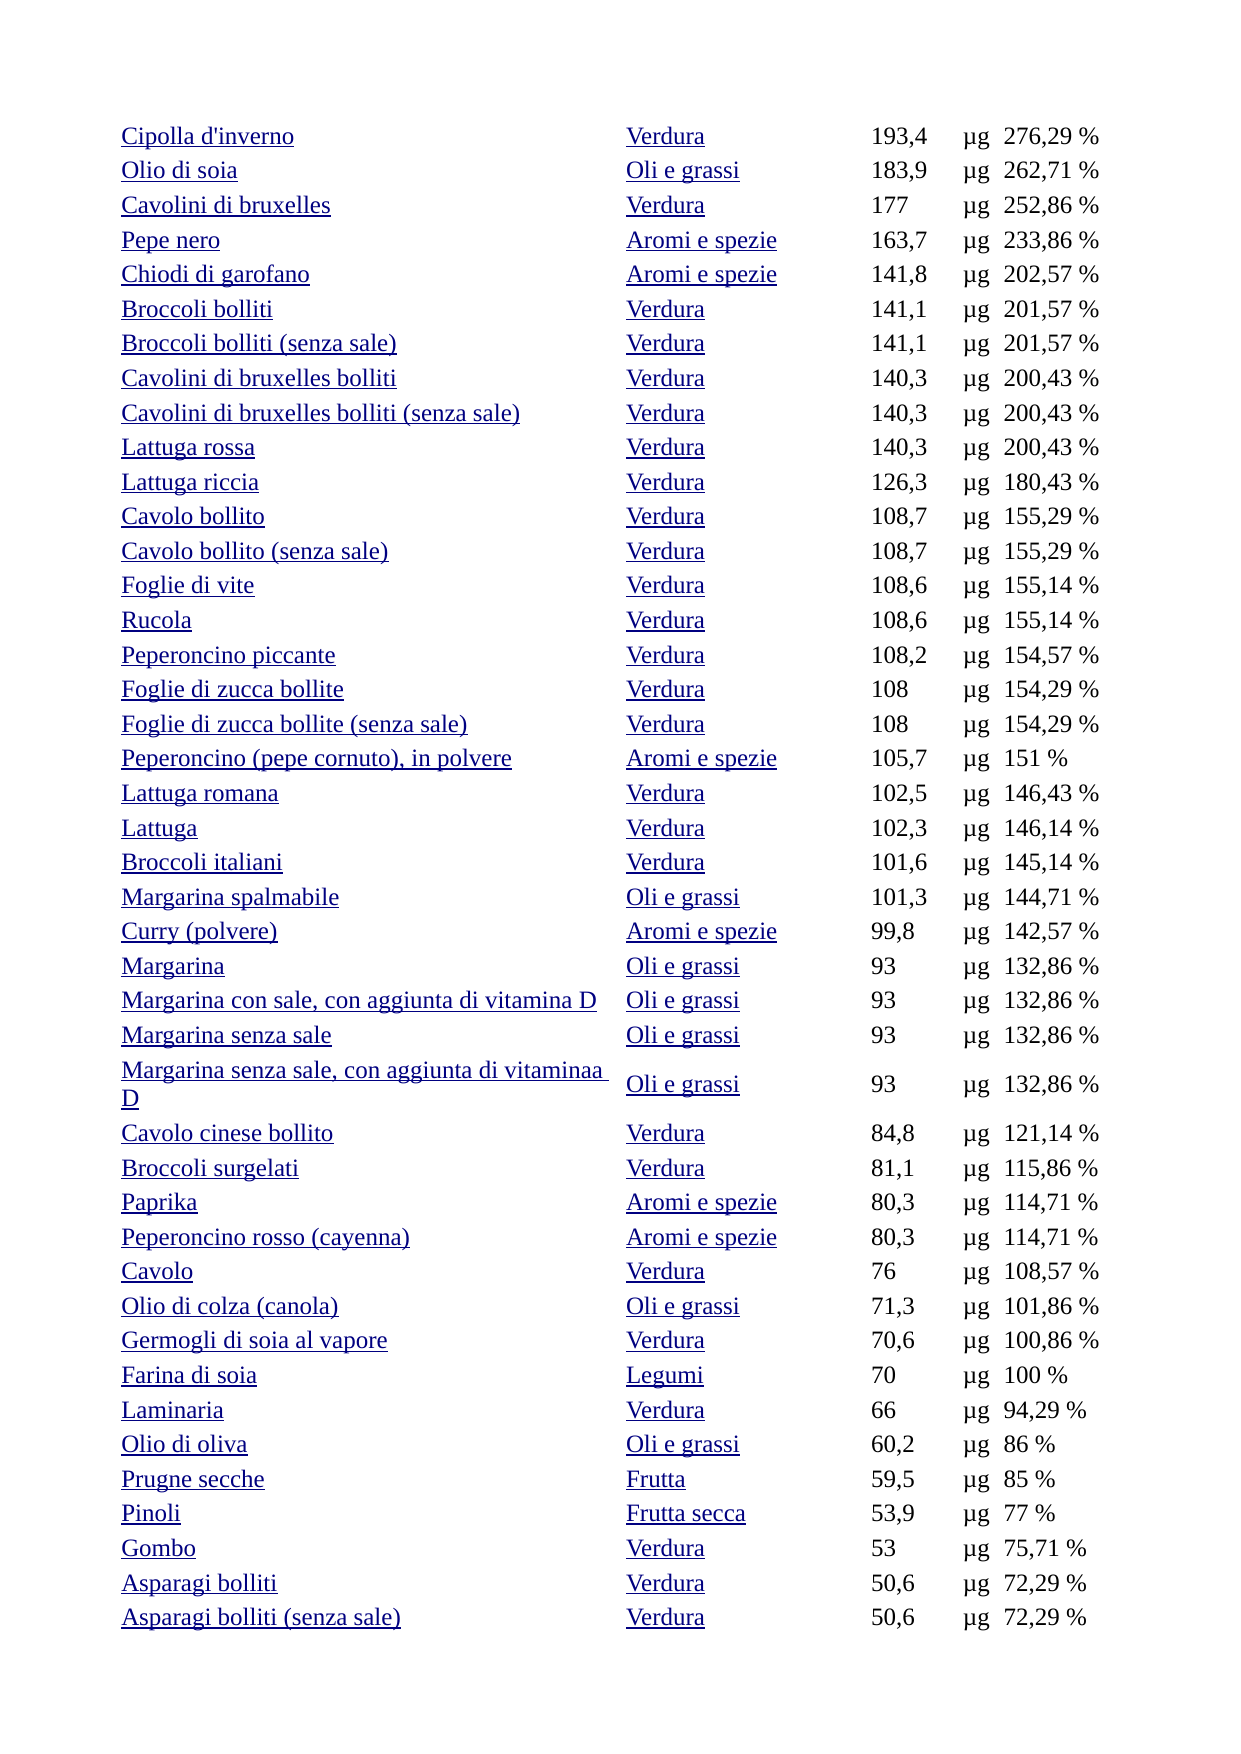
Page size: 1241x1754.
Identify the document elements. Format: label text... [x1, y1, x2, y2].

table_cell 108,6 [868, 602, 960, 637]
table_cell 132,86 % [1000, 1052, 1122, 1115]
table_cell Aromi e spezie [623, 256, 868, 291]
table_cell 202,57 % [1000, 256, 1122, 291]
table_cell µg [960, 879, 1000, 913]
table_cell 121,14 % [1000, 1115, 1122, 1150]
table_cell µg [960, 118, 1000, 153]
table_cell Verdura [623, 1150, 868, 1184]
table_cell Verdura [623, 637, 868, 671]
table_cell µg [960, 1357, 1000, 1392]
table_cell 75,71 % [1000, 1530, 1122, 1565]
table_cell Oli e grassi [623, 1052, 868, 1115]
table_cell 81,1 [868, 1150, 960, 1184]
table_cell µg [960, 1392, 1000, 1426]
table_cell 201,57 % [1000, 291, 1122, 326]
table_cell 177 [868, 187, 960, 222]
table_cell 154,29 % [1000, 671, 1122, 706]
table_cell Verdura [623, 1530, 868, 1565]
table_cell 86 % [1000, 1426, 1122, 1461]
table_cell Margarina [118, 948, 623, 983]
table_cell 50,6 [868, 1565, 960, 1599]
table_cell µg [960, 360, 1000, 395]
table_cell Cavolini di bruxelles bolliti [118, 360, 623, 395]
table_cell Laminaria [118, 1392, 623, 1426]
table_cell Peperoncino (pepe cornuto), in polvere [118, 741, 623, 775]
table_cell 180,43 % [1000, 464, 1122, 498]
table_cell µg [960, 1052, 1000, 1115]
table_cell Verdura [623, 568, 868, 602]
table_cell Prugne secche [118, 1461, 623, 1496]
table_cell 140,3 [868, 395, 960, 429]
table_cell 200,43 % [1000, 429, 1122, 464]
table_cell Foglie di zucca bollite (senza sale) [118, 706, 623, 741]
table_cell Frutta secca [623, 1496, 868, 1530]
table_cell Verdura [623, 395, 868, 429]
table_cell Olio di colza (canola) [118, 1288, 623, 1323]
table_cell Margarina con sale, con aggiunta di vitamina D [118, 983, 623, 1017]
table_cell 115,86 % [1000, 1150, 1122, 1184]
table_cell 114,71 % [1000, 1184, 1122, 1219]
table_cell Pepe nero [118, 222, 623, 256]
table_cell µg [960, 464, 1000, 498]
table_cell Broccoli surgelati [118, 1150, 623, 1184]
table_cell 163,7 [868, 222, 960, 256]
table_cell Asparagi bolliti (senza sale) [118, 1599, 623, 1634]
table_cell Peperoncino piccante [118, 637, 623, 671]
table_cell 140,3 [868, 360, 960, 395]
table_cell µg [960, 948, 1000, 983]
table_cell 66 [868, 1392, 960, 1426]
table_cell Chiodi di garofano [118, 256, 623, 291]
table_cell µg [960, 741, 1000, 775]
table_cell µg [960, 844, 1000, 879]
table_cell 142,57 % [1000, 914, 1122, 948]
table_cell µg [960, 1599, 1000, 1634]
table_cell Verdura [623, 1599, 868, 1634]
table_cell Lattuga romana [118, 775, 623, 810]
table_cell 72,29 % [1000, 1565, 1122, 1599]
table_cell Verdura [623, 187, 868, 222]
table_cell Cavolini di bruxelles [118, 187, 623, 222]
table_cell µg [960, 1426, 1000, 1461]
table_cell 155,29 % [1000, 533, 1122, 568]
table_cell Broccoli bolliti [118, 291, 623, 326]
table_cell Lattuga rossa [118, 429, 623, 464]
table_cell µg [960, 153, 1000, 187]
table_cell µg [960, 1496, 1000, 1530]
table_cell Verdura [623, 706, 868, 741]
table_cell µg [960, 429, 1000, 464]
table_cell 200,43 % [1000, 395, 1122, 429]
table_cell µg [960, 914, 1000, 948]
table_cell 70 [868, 1357, 960, 1392]
table_cell 132,86 % [1000, 983, 1122, 1017]
table_cell 101,86 % [1000, 1288, 1122, 1323]
table_cell 50,6 [868, 1599, 960, 1634]
table_cell Verdura [623, 810, 868, 844]
table_cell Verdura [623, 533, 868, 568]
table_cell Foglie di vite [118, 568, 623, 602]
table_cell 151 % [1000, 741, 1122, 775]
table_cell 102,5 [868, 775, 960, 810]
table_cell Verdura [623, 464, 868, 498]
table_cell Aromi e spezie [623, 914, 868, 948]
table_cell µg [960, 326, 1000, 360]
table_cell Margarina spalmabile [118, 879, 623, 913]
table_cell 60,2 [868, 1426, 960, 1461]
table_cell Verdura [623, 671, 868, 706]
table_cell µg [960, 983, 1000, 1017]
table_cell µg [960, 1323, 1000, 1357]
table_cell µg [960, 533, 1000, 568]
table_cell Verdura [623, 499, 868, 533]
table_cell 80,3 [868, 1219, 960, 1253]
table_cell Broccoli italiani [118, 844, 623, 879]
table_cell 146,14 % [1000, 810, 1122, 844]
table_cell Paprika [118, 1184, 623, 1219]
table_cell µg [960, 395, 1000, 429]
table_cell Verdura [623, 1392, 868, 1426]
table_cell 99,8 [868, 914, 960, 948]
table_cell µg [960, 1219, 1000, 1253]
table_cell Cipolla d'inverno [118, 118, 623, 153]
table_cell Pinoli [118, 1496, 623, 1530]
table_cell µg [960, 1184, 1000, 1219]
table_cell Rucola [118, 602, 623, 637]
table_cell µg [960, 222, 1000, 256]
table_cell 154,57 % [1000, 637, 1122, 671]
table_cell µg [960, 1254, 1000, 1288]
table_cell µg [960, 256, 1000, 291]
table_cell µg [960, 1530, 1000, 1565]
table_cell 145,14 % [1000, 844, 1122, 879]
table_cell Aromi e spezie [623, 1184, 868, 1219]
table_cell 141,1 [868, 326, 960, 360]
table_cell µg [960, 1017, 1000, 1052]
table_cell 72,29 % [1000, 1599, 1122, 1634]
table_cell 59,5 [868, 1461, 960, 1496]
table_cell 101,6 [868, 844, 960, 879]
table_cell Frutta [623, 1461, 868, 1496]
table_cell Verdura [623, 291, 868, 326]
table_cell 105,7 [868, 741, 960, 775]
table_cell Broccoli bolliti (senza sale) [118, 326, 623, 360]
table_cell Cavolo bollito [118, 499, 623, 533]
table_cell 71,3 [868, 1288, 960, 1323]
table_cell 132,86 % [1000, 1017, 1122, 1052]
table_cell 101,3 [868, 879, 960, 913]
table_cell 141,1 [868, 291, 960, 326]
table_cell 80,3 [868, 1184, 960, 1219]
table_cell 77 % [1000, 1496, 1122, 1530]
table_cell Verdura [623, 326, 868, 360]
table_cell Lattuga [118, 810, 623, 844]
table_cell Oli e grassi [623, 1288, 868, 1323]
table_cell Verdura [623, 1115, 868, 1150]
table_cell 108 [868, 706, 960, 741]
table_cell µg [960, 671, 1000, 706]
table_cell 154,29 % [1000, 706, 1122, 741]
table_cell Peperoncino rosso (cayenna) [118, 1219, 623, 1253]
table_cell 114,71 % [1000, 1219, 1122, 1253]
table_cell Verdura [623, 1254, 868, 1288]
table_cell µg [960, 1115, 1000, 1150]
table_cell Verdura [623, 844, 868, 879]
table_cell Lattuga riccia [118, 464, 623, 498]
table_cell Verdura [623, 775, 868, 810]
table_cell Olio di oliva [118, 1426, 623, 1461]
table_cell µg [960, 499, 1000, 533]
table_cell Cavolini di bruxelles bolliti (senza sale) [118, 395, 623, 429]
table_cell Cavolo cinese bollito [118, 1115, 623, 1150]
table_cell Oli e grassi [623, 153, 868, 187]
table_cell 102,3 [868, 810, 960, 844]
table_cell 144,71 % [1000, 879, 1122, 913]
table_cell 94,29 % [1000, 1392, 1122, 1426]
table_cell Gombo [118, 1530, 623, 1565]
table_cell µg [960, 775, 1000, 810]
table_cell 252,86 % [1000, 187, 1122, 222]
table_cell 100 % [1000, 1357, 1122, 1392]
table_cell 93 [868, 948, 960, 983]
table_cell Foglie di zucca bollite [118, 671, 623, 706]
table_cell µg [960, 637, 1000, 671]
table_cell µg [960, 1288, 1000, 1323]
table_cell µg [960, 568, 1000, 602]
table_cell Germogli di soia al vapore [118, 1323, 623, 1357]
table_cell 132,86 % [1000, 948, 1122, 983]
table_cell Verdura [623, 1565, 868, 1599]
table_cell 108 [868, 671, 960, 706]
table_cell 200,43 % [1000, 360, 1122, 395]
table_cell 262,71 % [1000, 153, 1122, 187]
table_cell 126,3 [868, 464, 960, 498]
table_cell 70,6 [868, 1323, 960, 1357]
table_cell Oli e grassi [623, 1426, 868, 1461]
table_cell Verdura [623, 360, 868, 395]
table_cell Asparagi bolliti [118, 1565, 623, 1599]
table_cell 108,7 [868, 499, 960, 533]
table_cell 141,8 [868, 256, 960, 291]
table_cell Olio di soia [118, 153, 623, 187]
table_cell 140,3 [868, 429, 960, 464]
table_cell 100,86 % [1000, 1323, 1122, 1357]
table_cell µg [960, 1461, 1000, 1496]
table_cell µg [960, 1565, 1000, 1599]
table_cell Legumi [623, 1357, 868, 1392]
table_cell Verdura [623, 429, 868, 464]
table_cell 155,14 % [1000, 568, 1122, 602]
table_cell Curry (polvere) [118, 914, 623, 948]
table_cell 201,57 % [1000, 326, 1122, 360]
table_cell 155,14 % [1000, 602, 1122, 637]
table_cell 146,43 % [1000, 775, 1122, 810]
table_cell Aromi e spezie [623, 222, 868, 256]
table_cell 155,29 % [1000, 499, 1122, 533]
table_cell Oli e grassi [623, 1017, 868, 1052]
table_cell Oli e grassi [623, 983, 868, 1017]
table_cell µg [960, 706, 1000, 741]
table_cell 108,57 % [1000, 1254, 1122, 1288]
table_cell 93 [868, 1017, 960, 1052]
table_cell 276,29 % [1000, 118, 1122, 153]
table_cell 108,7 [868, 533, 960, 568]
table_cell Verdura [623, 1323, 868, 1357]
table_cell Margarina senza sale [118, 1017, 623, 1052]
table_cell 108,6 [868, 568, 960, 602]
table_cell Aromi e spezie [623, 741, 868, 775]
table_cell 93 [868, 1052, 960, 1115]
table_cell Margarina senza sale, con aggiunta di vitaminaa D [118, 1052, 623, 1115]
table_cell 193,4 [868, 118, 960, 153]
table_cell µg [960, 810, 1000, 844]
table_cell Farina di soia [118, 1357, 623, 1392]
table_cell Verdura [623, 118, 868, 153]
table_cell µg [960, 1150, 1000, 1184]
table_cell 84,8 [868, 1115, 960, 1150]
table_cell 93 [868, 983, 960, 1017]
table_cell 53 [868, 1530, 960, 1565]
table_cell 183,9 [868, 153, 960, 187]
table_cell Cavolo [118, 1254, 623, 1288]
table_cell µg [960, 291, 1000, 326]
table_cell Oli e grassi [623, 948, 868, 983]
table_cell 85 % [1000, 1461, 1122, 1496]
table_cell µg [960, 187, 1000, 222]
table_cell Aromi e spezie [623, 1219, 868, 1253]
table_cell 76 [868, 1254, 960, 1288]
table_cell µg [960, 602, 1000, 637]
table_cell Oli e grassi [623, 879, 868, 913]
table_cell 233,86 % [1000, 222, 1122, 256]
table_cell Cavolo bollito (senza sale) [118, 533, 623, 568]
table_cell 53,9 [868, 1496, 960, 1530]
table_cell Verdura [623, 602, 868, 637]
table_cell 108,2 [868, 637, 960, 671]
